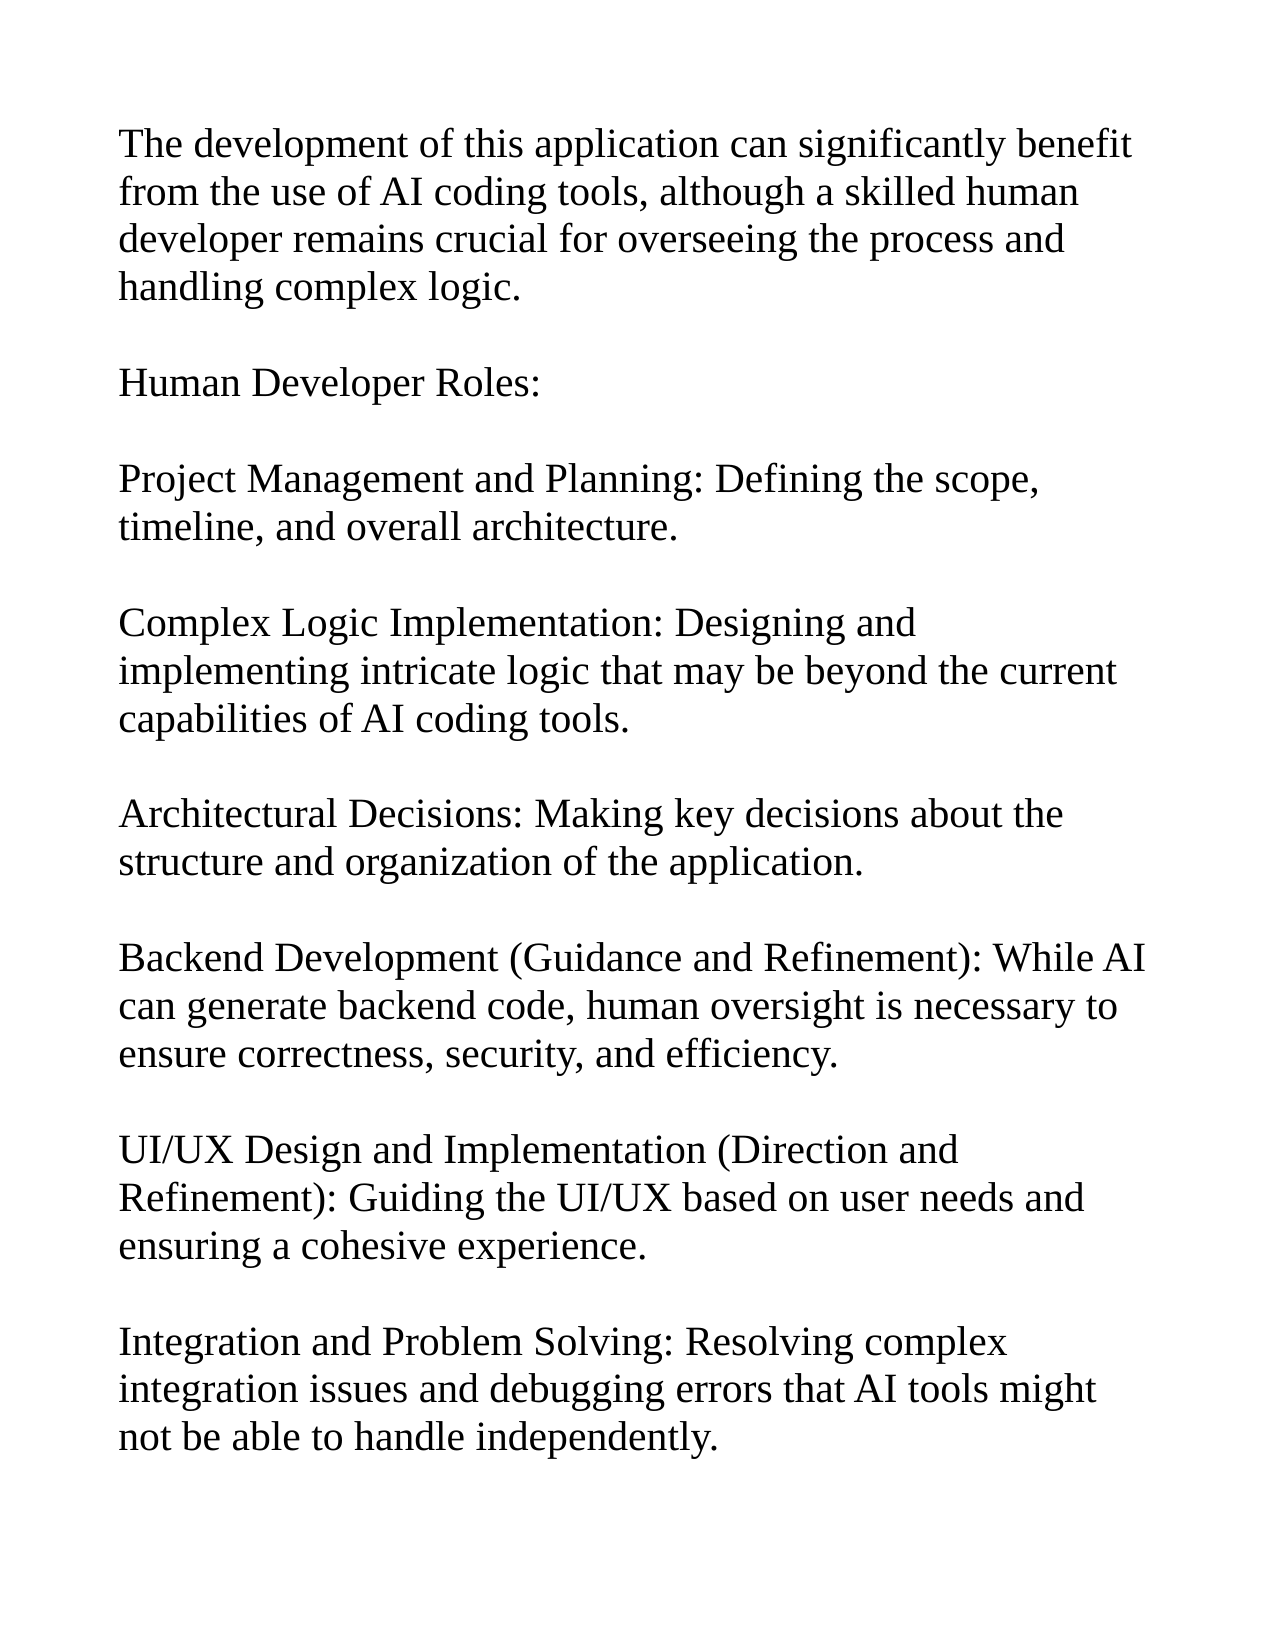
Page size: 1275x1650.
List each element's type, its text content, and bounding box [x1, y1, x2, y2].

text Architectural Decisions: Making key decisions about the structure and organization of the application. [118, 789, 1157, 885]
text Backend Development (Guidance and Refinement): While AI can generate backend code, human oversight is necessary to ensure correctness, security, and efficiency. [118, 933, 1157, 1076]
text UI/UX Design and Implementation (Direction and Refinement): Guiding the UI/UX based on user needs and ensuring a cohesive experience. [118, 1124, 1157, 1268]
text Complex Logic Implementation: Designing and implementing intricate logic that may be beyond the current capabilities of AI coding tools. [118, 597, 1157, 741]
text Integration and Problem Solving: Resolving complex integration issues and debugging errors that AI tools might not be able to handle independently. [118, 1316, 1157, 1460]
text Project Management and Planning: Defining the scope, timeline, and overall architecture. [118, 453, 1157, 549]
text The development of this application can significantly benefit from the use of AI coding tools, although a skilled human developer remains crucial for overseeing the process and handling complex logic. [118, 118, 1157, 310]
text Human Developer Roles: [118, 358, 1157, 406]
